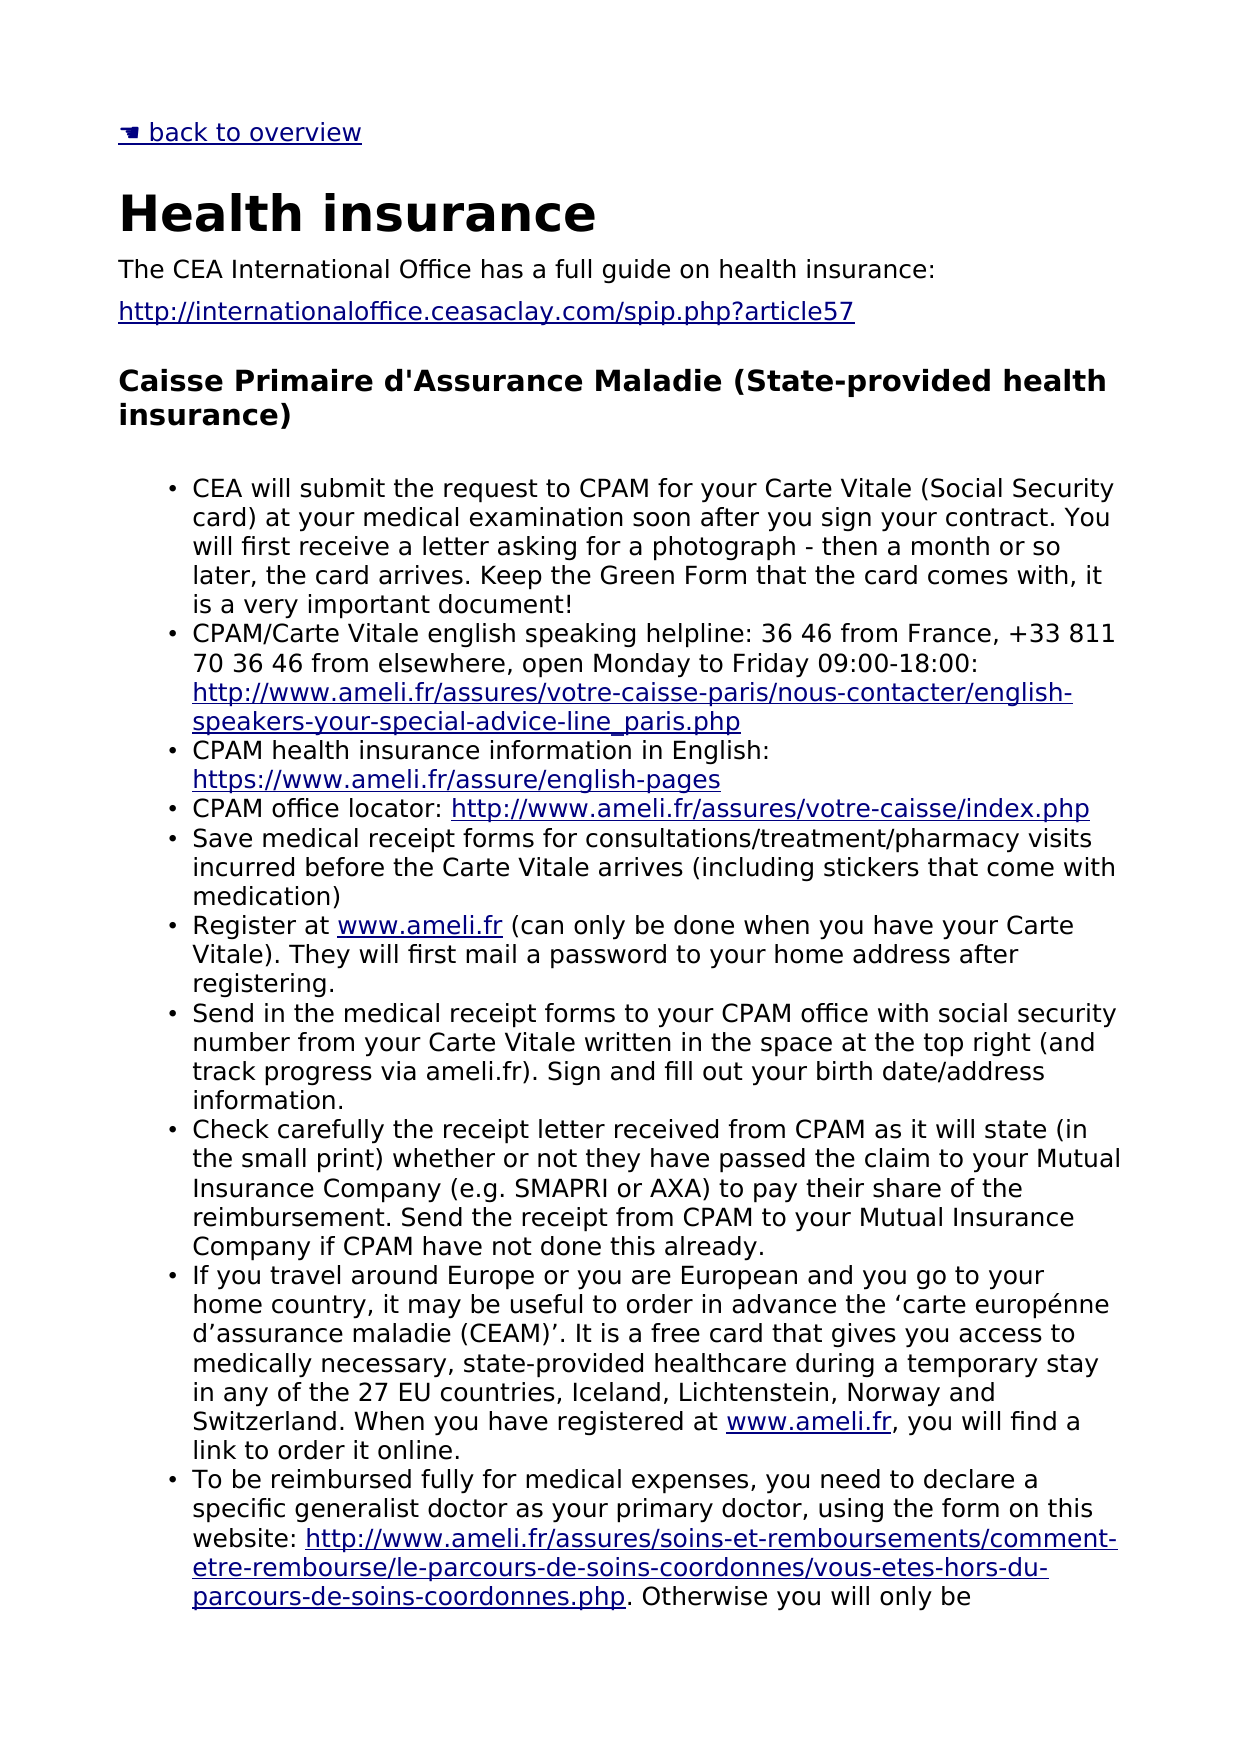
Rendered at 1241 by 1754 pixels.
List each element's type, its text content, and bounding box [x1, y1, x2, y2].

subtitle Health insurance [118, 185, 1122, 243]
text The CEA International Office has a full guide on health insurance: [118, 256, 1122, 285]
subtitle Caisse Primaire d'Assurance Maladie (State-provided health insurance) [118, 364, 1122, 432]
list CEA will submit the request to CPAM for your Carte Vitale (Social Security card) at your medical examination soon after you sign your contract. You will first receive a letter asking for a photograph - then a month or so later, the card arrives. Keep the Green Form that the card comes with, it is a very important document! [177, 474, 1122, 619]
text ☚ back to overview [118, 118, 1122, 147]
list Check carefully the receipt letter received from CPAM as it will state (in the small print) whether or not they have passed the claim to your Mutual Insurance Company (e.g. SMAPRI or AXA) to pay their share of the reimbursement. Send the receipt from CPAM to your Mutual Insurance Company if CPAM have not done this already. [177, 1115, 1122, 1261]
text http://internationaloffice.ceasaclay.com/spip.php?article57 [118, 297, 1122, 326]
list CPAM health insurance information in English: https://www.ameli.fr/assure/english-pages [177, 736, 1122, 794]
list Send in the medical receipt forms to your CPAM office with social security number from your Carte Vitale written in the space at the top right (and track progress via ameli.fr). Sign and fill out your birth date/address information. [177, 999, 1122, 1115]
list CPAM/Carte Vitale english speaking helpline: 36 46 from France, +33 811 70 36 46 from elsewhere, open Monday to Friday 09:00-18:00: http://www.ameli.fr/assures/votre-caisse-paris/nous-contacter/english-speakers-your-special-advice-line_paris.php [177, 619, 1122, 736]
list CPAM office locator: http://www.ameli.fr/assures/votre-caisse/index.php [177, 794, 1122, 824]
list Save medical receipt forms for consultations/treatment/pharmacy visits incurred before the Carte Vitale arrives (including stickers that come with medication) [177, 824, 1122, 911]
list If you travel around Europe or you are European and you go to your home country, it may be useful to order in advance the ‘carte europénne d’assurance maladie (CEAM)’. It is a free card that gives you access to medically necessary, state-provided healthcare during a temporary stay in any of the 27 EU countries, Iceland, Lichtenstein, Norway and Switzerland. When you have registered at www.ameli.fr, you will find a link to order it online. [177, 1261, 1122, 1465]
list Register at www.ameli.fr (can only be done when you have your Carte Vitale). They will first mail a password to your home address after registering. [177, 911, 1122, 999]
list To be reimbursed fully for medical expenses, you need to declare a specific generalist doctor as your primary doctor, using the form on this website: http://www.ameli.fr/assures/soins-et-remboursements/comment-etre-rembourse/le-parcours-de-soins-coordonnes/vous-etes-hors-du-parcours-de-soins-coordonnes.php. Otherwise you will only be [177, 1465, 1122, 1611]
